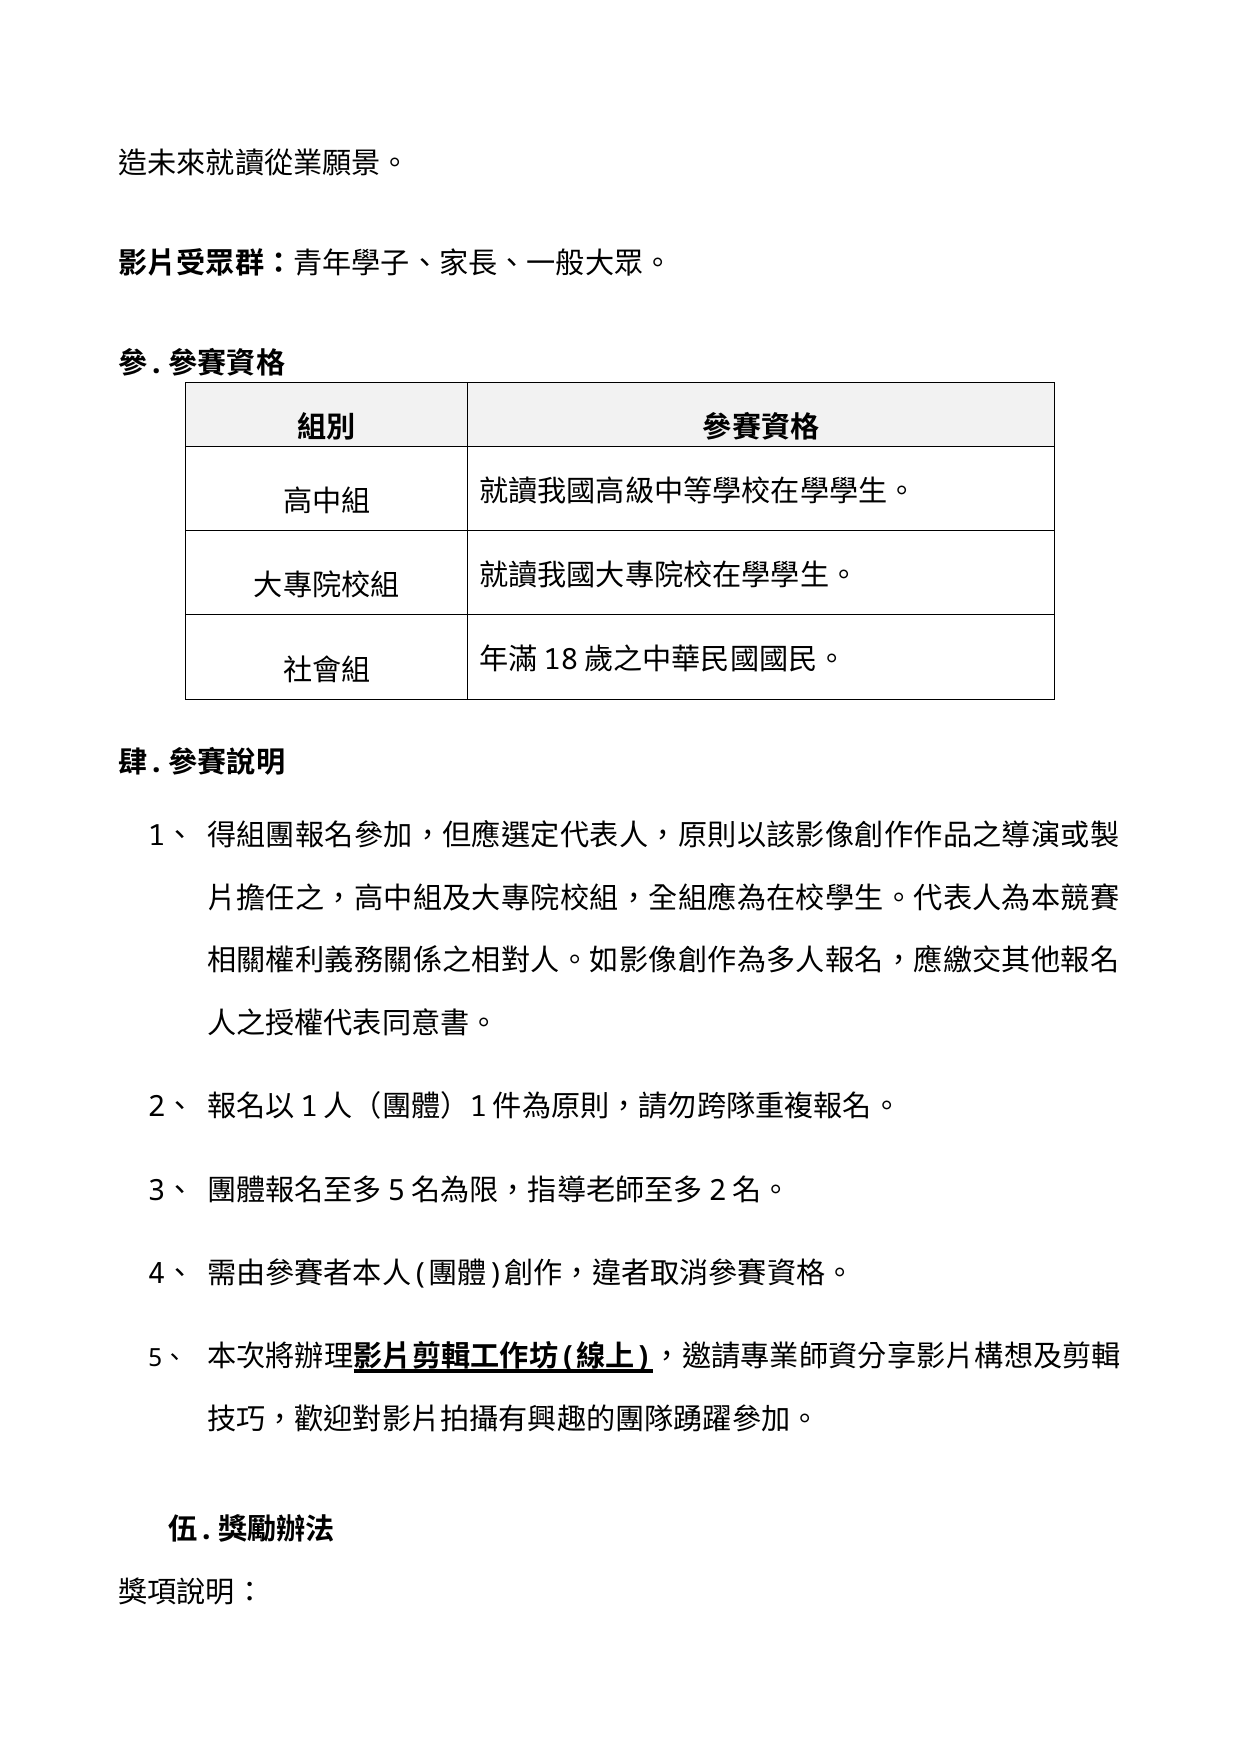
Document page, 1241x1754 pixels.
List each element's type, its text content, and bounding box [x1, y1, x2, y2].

table_cell 年滿18歲之中華民國國民。 [468, 615, 1054, 699]
table_cell 就讀我國高級中等學校在學學生。 [468, 447, 1054, 530]
text 影片受眾群：青年學子、家長、一般大眾。 [118, 219, 1122, 282]
table_cell 社會組 [186, 615, 467, 699]
table_cell 大專院校組 [186, 531, 467, 614]
list 報名以1人（團體）1件為原則，請勿跨隊重複報名。 [148, 1062, 1122, 1125]
list 獎勵辦法 [168, 1485, 1122, 1548]
table_header 參賽資格 [468, 383, 1054, 446]
list 需由參賽者本人(團體)創作，違者取消參賽資格。 [148, 1229, 1122, 1291]
text 造未來就讀從業願景。 [118, 119, 1122, 182]
list 團體報名至多5名為限，指導老師至多2名。 [148, 1146, 1122, 1208]
list 得組團報名參加，但應選定代表人，原則以該影像創作作品之導演或製片擔任之，高中組及大專院校組，全組應為在校學生。代表人為本競賽相關權利義務關係之相對人。如影像創作為多人報名，應繳交其他報名人之授權代表同意書。 [148, 791, 1122, 1041]
table_header 組別 [186, 383, 467, 446]
list 參賽資格 [118, 319, 1122, 382]
table_cell 高中組 [186, 447, 467, 530]
list 本次將辦理影片剪輯工作坊(線上)，邀請專業師資分享影片構想及剪輯技巧，歡迎對影片拍攝有興趣的團隊踴躍參加。 [148, 1312, 1122, 1437]
table_cell 就讀我國大專院校在學學生。 [468, 531, 1054, 614]
text 獎項說明： [118, 1548, 1122, 1610]
list 參賽說明 [118, 718, 1122, 781]
